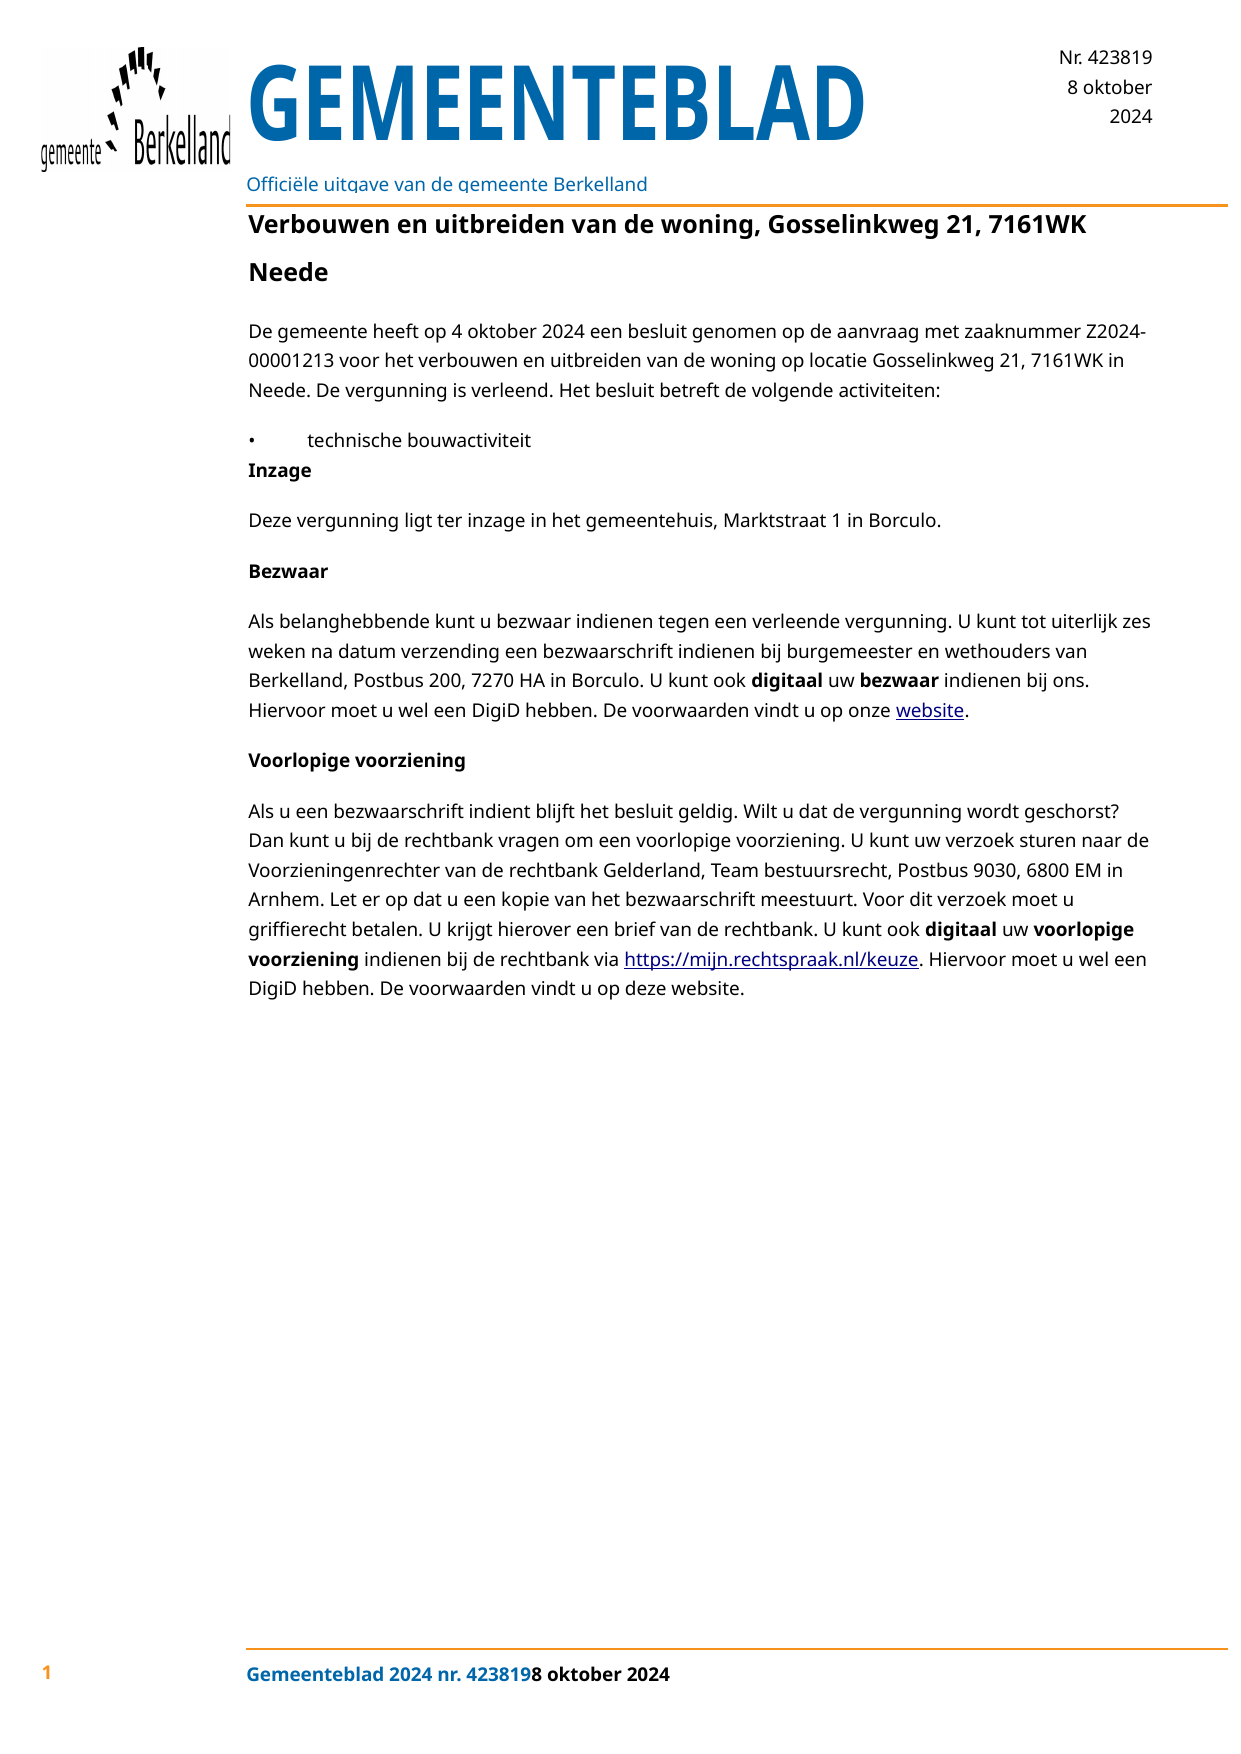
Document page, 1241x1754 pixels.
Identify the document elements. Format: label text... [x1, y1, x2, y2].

text Verbouwen en uitbreiden van de woning, Gosselinkweg 21, 7161WK Neede [248, 207, 1152, 288]
picture [41, 47, 231, 172]
text Als u een bezwaarschrift indient blijft het besluit geldig. Wilt u dat de vergunning wordt geschorst? Dan kunt u bij de rechtbank vragen om een voorlopige voorziening. U kunt uw verzoek sturen naar de Voorzieningenrechter van de rechtbank Gelderland, Team bestuursrecht, Postbus 9030, 6800 EM in Arnhem. Let er op dat u een kopie van het bezwaarschrift meestuurt. Voor dit verzoek moet u griffierecht betalen. U krijgt hierover een brief van de rechtbank. U kunt ook digitaal uw voorlopige voorziening indienen bij de rechtbank via https://mijn.rechtspraak.nl/keuze. Hiervoor moet u wel een DigiD hebben. De voorwaarden vindt u op deze website. [248, 798, 1152, 1001]
text De gemeente heeft op 4 oktober 2024 een besluit genomen op de aanvraag met zaaknummer Z2024-00001213 voor het verbouwen en uitbreiden van de woning op locatie Gosselinkweg 21, 7161WK in Neede. De vergunning is verleend. Het besluit betreft de volgende activiteiten: [248, 318, 1152, 403]
text Als belanghebbende kunt u bezwaar indienen tegen een verleende vergunning. U kunt tot uiterlijk zes weken na datum verzending een bezwaarschrift indienen bij burgemeester en wethouders van Berkelland, Postbus 200, 7270 HA in Borculo. U kunt ook digitaal uw bezwaar indienen bij ons. Hiervoor moet u wel een DigiD hebben. De voorwaarden vindt u op onze website. [248, 608, 1152, 723]
text Bezwaar [248, 558, 1152, 584]
text Deze vergunning ligt ter inzage in het gemeentehuis, Marktstraat 1 in Borculo. [248, 507, 1152, 533]
text Voorlopige voorziening [248, 747, 1152, 773]
text Inzage [248, 457, 1152, 483]
list technische bouwactiviteit [248, 427, 1152, 453]
